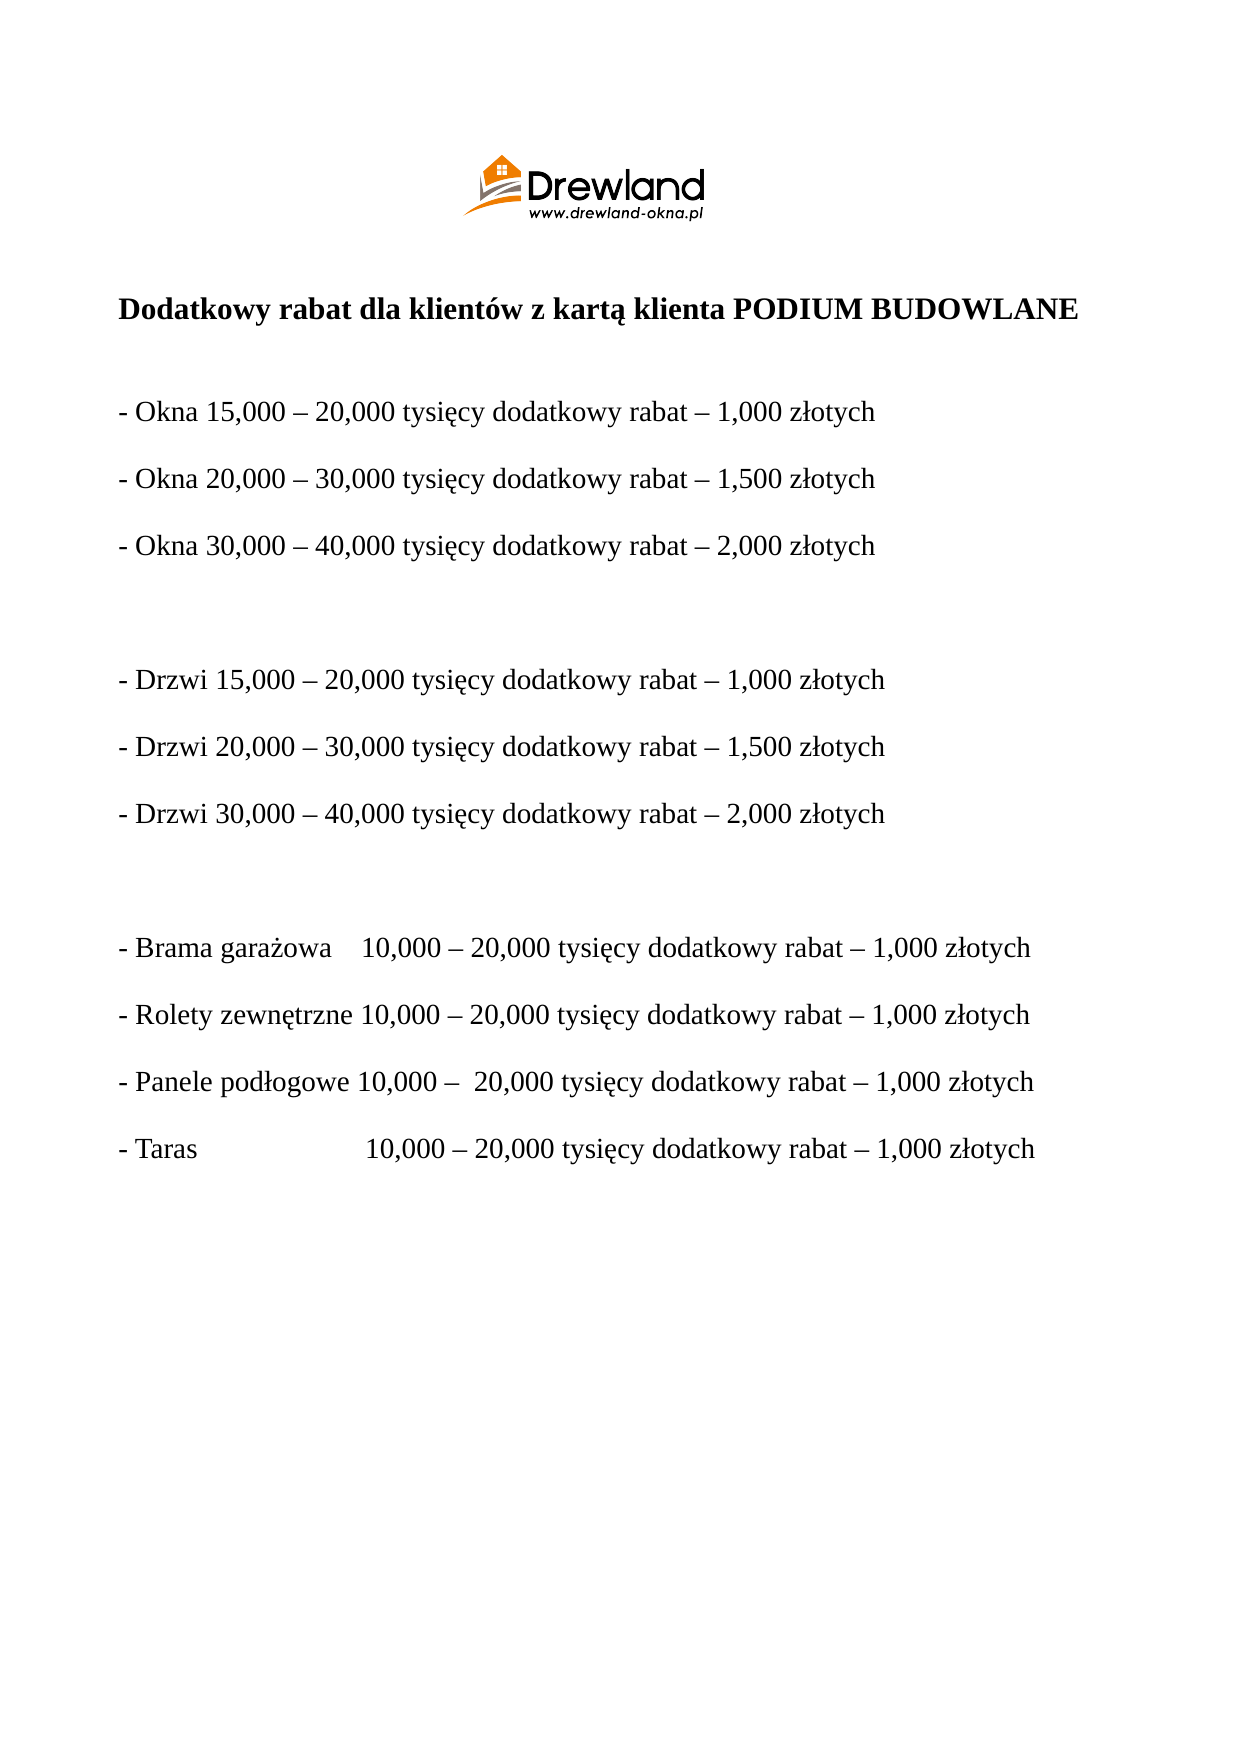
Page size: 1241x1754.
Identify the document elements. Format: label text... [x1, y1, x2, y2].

text - Drzwi 30,000 – 40,000 tysięcy dodatkowy rabat – 2,000 złotych [118, 796, 1122, 830]
text - Rolety zewnętrzne 10,000 – 20,000 tysięcy dodatkowy rabat – 1,000 złotych [118, 997, 1122, 1031]
text - Brama garażowa 10,000 – 20,000 tysięcy dodatkowy rabat – 1,000 złotych [118, 930, 1122, 964]
picture [448, 139, 727, 241]
text - Okna 15,000 – 20,000 tysięcy dodatkowy rabat – 1,000 złotych [118, 394, 1122, 427]
text - Panele podłogowe 10,000 – 20,000 tysięcy dodatkowy rabat – 1,000 złotych [118, 1064, 1122, 1098]
text - Okna 20,000 – 30,000 tysięcy dodatkowy rabat – 1,500 złotych [118, 461, 1122, 494]
text - Drzwi 15,000 – 20,000 tysięcy dodatkowy rabat – 1,000 złotych [118, 662, 1122, 696]
text Dodatkowy rabat dla klientów z kartą klienta PODIUM BUDOWLANE [118, 291, 1122, 327]
text - Drzwi 20,000 – 30,000 tysięcy dodatkowy rabat – 1,500 złotych [118, 729, 1122, 763]
text - Okna 30,000 – 40,000 tysięcy dodatkowy rabat – 2,000 złotych [118, 528, 1122, 561]
text - Taras 10,000 – 20,000 tysięcy dodatkowy rabat – 1,000 złotych [118, 1132, 1122, 1165]
